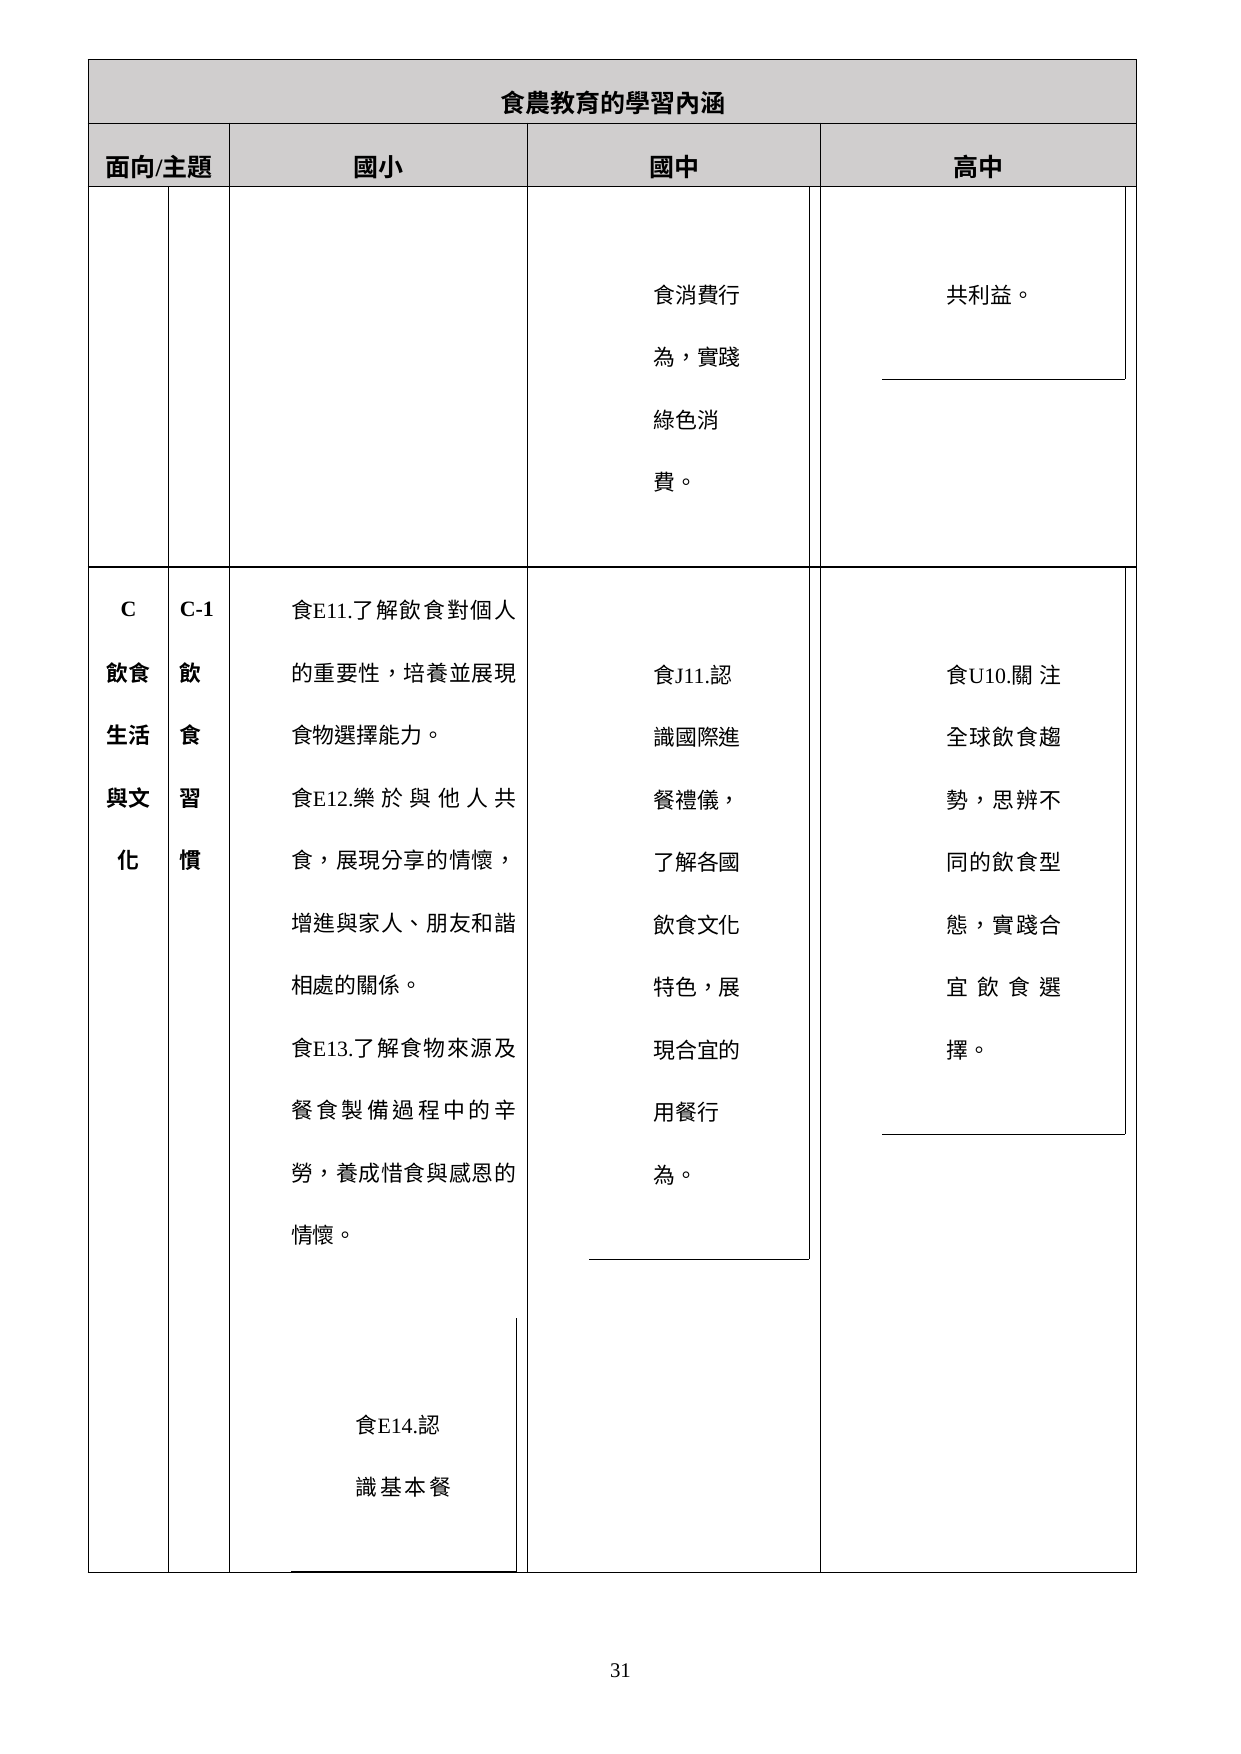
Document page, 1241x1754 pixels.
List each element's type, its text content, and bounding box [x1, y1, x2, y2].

table_cell C 飲食生活與文化 [89, 568, 168, 1572]
table_cell 關注全球飲食趨勢，思辨不同的飲食型態，實踐合宜飲食選擇。 [821, 568, 1136, 1572]
table_cell 面向/主題 [89, 124, 229, 186]
table_cell [169, 187, 229, 566]
table_cell 國小 [230, 124, 527, 186]
table_cell 覺察影響飲食消費行為的因素，關心食安議題及消費權益，建立健康安全的飲食消費行為。 善用在地、當季食材，設計並製作創意餐點或簡易加工食品。 反思自己與家人的飲食消費行為，實踐綠色消費。 [528, 187, 809, 566]
table_cell 認識國際進餐禮儀，了解各國飲食文化特色，展現合宜的用餐行為。 [528, 568, 820, 1572]
table_cell 國中 [528, 124, 820, 186]
table_cell 了解飲食對個人的重要性，培養並展現食物選擇能力。 樂於與他人共食，展現分享的情懷，增進與家人、朋友和諧相處的關係。 了解食物來源及餐食製備過程中的辛勞，養成惜食與感恩的情懷。 認識基本餐桌禮節，展現良好進餐習慣。 [230, 568, 527, 1572]
table_cell 關注全球性食安議題，探討由消費行動響應食安運動及提升食安的相關策略 。 分析應用科學原理進行食品保存與加工的策略，並運用在地農產品進行實作。 以飲食議題探究消費公民權的理念，發揮公民責任維護社會公共利益。 [821, 187, 1136, 566]
table_cell 分析比較不同的消費管道，建立健康安全消費的覺知。 辨別食物與食品的差異，選購在地、當季與安全的食材，製作簡易餐點。 了解食物從農場到餐桌的過程，辨別及選擇對環境較低傷害的農產品。 [230, 187, 527, 566]
table_cell 覺察影響飲食消費行為的因素，關心食安議題及消費權益，建立健康安全的飲食消費行為。 善用在地、當季食材，設計並製作創意餐點或簡易加工食品。 反思自己與家人的飲食消費行為，實踐綠色消費。 [810, 187, 820, 566]
table_header 食農教育的學習內涵 [89, 60, 1136, 123]
table_cell C-1 飲 食 習 慣 [169, 568, 229, 1572]
table_cell 高中 [821, 124, 1136, 186]
table_cell [89, 187, 168, 566]
